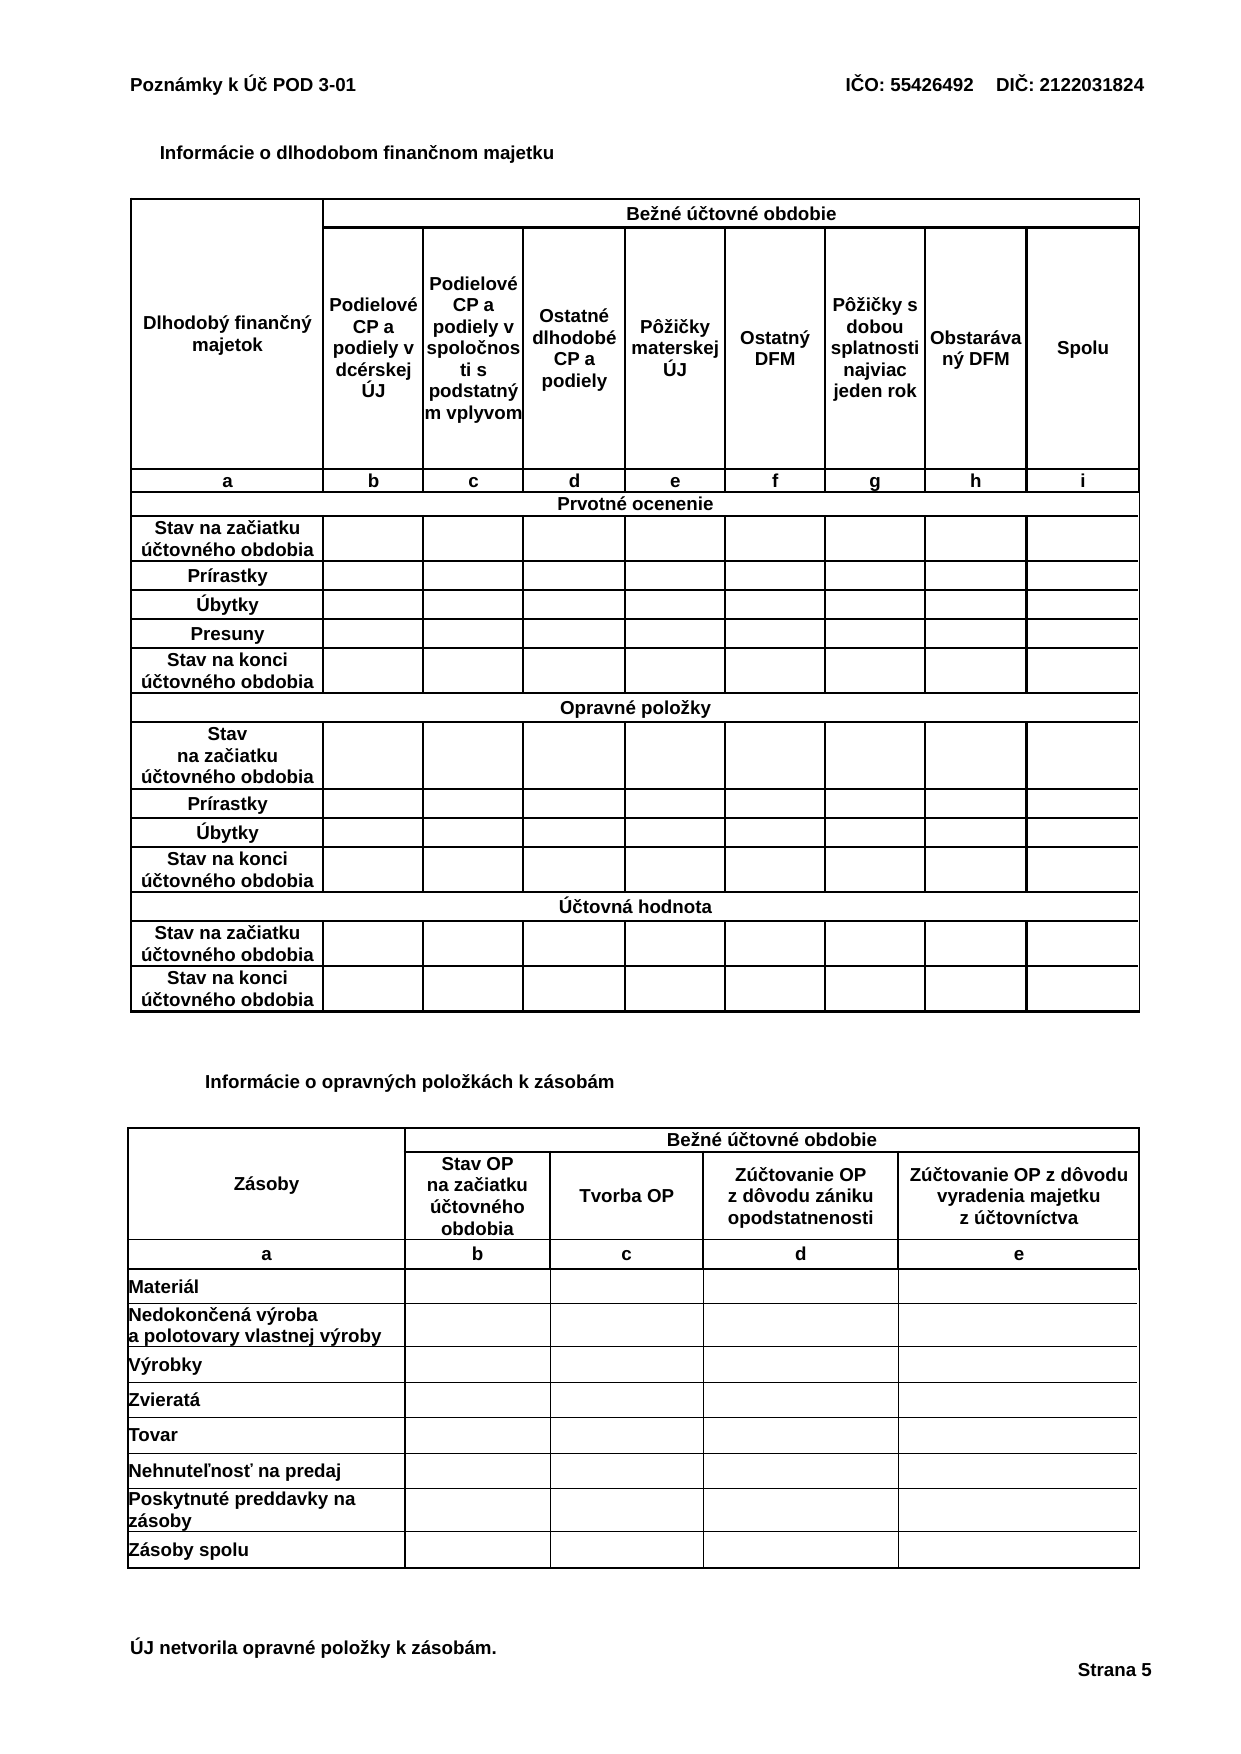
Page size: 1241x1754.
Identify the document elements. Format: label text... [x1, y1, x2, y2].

table_cell [1028, 721, 1139, 788]
table_cell [726, 517, 824, 560]
table_cell Tvorba OP [551, 1153, 702, 1239]
table_cell [926, 517, 1025, 560]
table_cell [324, 922, 422, 965]
table_cell [406, 1418, 550, 1453]
table_cell [424, 620, 522, 647]
table_header Dlhodobý finančný majetok [132, 200, 322, 467]
table_cell [1028, 560, 1139, 589]
table_cell [726, 620, 824, 647]
table_cell Obstarávaný DFM [926, 229, 1025, 467]
table_cell [1028, 965, 1139, 1010]
table_cell [324, 649, 422, 692]
table_cell [726, 562, 824, 589]
table_cell [926, 562, 1025, 589]
table_cell [626, 620, 724, 647]
table_cell [626, 819, 724, 846]
table_cell [826, 922, 924, 965]
table_cell Nedokončená výroba a polotovary vlastnej výroby [129, 1304, 404, 1346]
table_cell Stav OP na začiatku účtovného obdobia [406, 1153, 549, 1239]
table_cell Stav na začiatku účtovného obdobia [132, 723, 322, 788]
table_cell [424, 649, 522, 692]
table_cell h [926, 470, 1025, 491]
table_cell [551, 1418, 703, 1453]
table_cell e [626, 470, 724, 491]
table_cell [826, 790, 924, 817]
table_cell Tovar [129, 1418, 404, 1453]
table_cell [926, 649, 1025, 692]
table_cell Stav na konci účtovného obdobia [132, 967, 322, 1010]
table_cell [704, 1347, 898, 1382]
table_cell [406, 1304, 550, 1346]
table_cell [424, 517, 522, 560]
table_cell b [406, 1240, 549, 1268]
table_cell Stav na konci účtovného obdobia [132, 649, 322, 692]
table_cell [926, 620, 1025, 647]
table_cell [524, 819, 624, 846]
table_cell d [524, 470, 624, 491]
table_cell [424, 848, 522, 891]
table_cell Presuny [132, 620, 322, 647]
table_cell [626, 790, 724, 817]
table_cell [1028, 788, 1139, 817]
table_cell i [1028, 470, 1138, 491]
table_cell Poskytnuté preddavky na zásoby [129, 1489, 404, 1531]
table_cell a [132, 470, 322, 491]
table_cell g [826, 470, 924, 491]
table_cell [826, 819, 924, 846]
table_cell [551, 1270, 703, 1303]
table_cell Pôžičky s dobou splatnosti najviac jeden rok [826, 229, 924, 467]
table_cell [726, 790, 824, 817]
table_cell b [324, 470, 422, 491]
table_cell [704, 1304, 898, 1346]
table_cell f [726, 470, 824, 491]
text ÚJ netvorila opravné položky k zásobám. [130, 1637, 1152, 1658]
table_cell [424, 819, 522, 846]
table_cell [926, 922, 1025, 965]
table_cell [726, 649, 824, 692]
table_cell [324, 819, 422, 846]
table_cell Stav na konci účtovného obdobia [132, 848, 322, 891]
table_cell [1028, 920, 1139, 965]
table_cell [626, 922, 724, 965]
table_cell [406, 1454, 550, 1488]
table_cell [626, 723, 724, 788]
table_cell [551, 1304, 703, 1346]
table_cell Zásoby spolu [129, 1532, 404, 1567]
table_cell [626, 649, 724, 692]
table_cell [726, 723, 824, 788]
table_cell [524, 649, 624, 692]
table_cell [626, 848, 724, 891]
table_cell [324, 967, 422, 1010]
table_cell [324, 848, 422, 891]
table_header Zásoby [129, 1129, 404, 1239]
table_cell [1028, 515, 1139, 560]
table_cell [926, 790, 1025, 817]
table_cell [899, 1453, 1139, 1488]
table_cell [524, 591, 624, 618]
table_cell Prírastky [132, 790, 322, 817]
table_cell [926, 848, 1025, 891]
table_cell [704, 1532, 898, 1567]
table_cell [1028, 817, 1139, 846]
table_cell Zúčtovanie OP z dôvodu vyradenia majetku z účtovníctva [899, 1153, 1138, 1239]
table_cell [826, 591, 924, 618]
table_cell [551, 1383, 703, 1417]
table_cell [524, 922, 624, 965]
table_cell [424, 790, 522, 817]
table_cell [899, 1417, 1139, 1453]
table_cell [324, 591, 422, 618]
table_cell Zúčtovanie OP z dôvodu zániku opodstatnenosti [704, 1153, 897, 1239]
table_cell [899, 1346, 1139, 1382]
table_cell Podielové CP a podiely v spoločnosti s podstatným vplyvom [424, 229, 522, 467]
table_cell [406, 1532, 550, 1567]
table_cell [926, 819, 1025, 846]
table_cell [826, 649, 924, 692]
table_cell [406, 1270, 550, 1303]
table_cell [704, 1383, 898, 1417]
table_cell [826, 967, 924, 1010]
table_cell [704, 1454, 898, 1488]
table_cell [726, 922, 824, 965]
table_cell [406, 1347, 550, 1382]
table_cell [826, 848, 924, 891]
table_cell Zvieratá [129, 1383, 404, 1417]
table_header Bežné účtovné obdobie [324, 200, 1139, 226]
table_cell [424, 591, 522, 618]
table_cell [899, 1531, 1139, 1567]
table_cell [726, 591, 824, 618]
table_cell [926, 967, 1025, 1010]
table_cell [726, 819, 824, 846]
table_cell [524, 517, 624, 560]
table_cell [704, 1418, 898, 1453]
table_cell Spolu [1028, 229, 1138, 467]
table_cell [324, 620, 422, 647]
table_cell [524, 967, 624, 1010]
table_cell Stav na začiatku účtovného obdobia [132, 922, 322, 965]
table_cell Materiál [129, 1270, 404, 1303]
table_cell [1028, 846, 1139, 891]
table_cell [1028, 589, 1139, 618]
table_cell Prírastky [132, 562, 322, 589]
table_cell [524, 723, 624, 788]
table_cell Účtovná hodnota [132, 891, 1139, 920]
table_cell [726, 967, 824, 1010]
table_cell Prvotné ocenenie [132, 493, 1139, 515]
table_cell Ostatné dlhodobé CP a podiely [524, 229, 624, 467]
table_cell Podielové CP a podiely v dcérskej ÚJ [324, 229, 422, 467]
table_cell Ostatný DFM [726, 229, 824, 467]
table_cell d [704, 1240, 897, 1268]
table_cell [524, 790, 624, 817]
subtitle Informácie o dlhodobom finančnom majetku [120, 142, 1152, 163]
table_cell [704, 1489, 898, 1531]
table_cell [899, 1268, 1139, 1303]
table_cell [551, 1532, 703, 1567]
table_cell [406, 1489, 550, 1531]
table_cell [1028, 647, 1139, 692]
table_cell [324, 562, 422, 589]
table_cell [926, 723, 1025, 788]
table_cell [704, 1270, 898, 1303]
table_cell [899, 1303, 1139, 1346]
table_cell Nehnuteľnosť na predaj [129, 1454, 404, 1488]
table_cell [899, 1382, 1139, 1417]
table_cell [926, 591, 1025, 618]
table_cell [626, 967, 724, 1010]
table_cell Úbytky [132, 591, 322, 618]
table_cell c [424, 470, 522, 491]
table_cell [324, 517, 422, 560]
table_cell [406, 1383, 550, 1417]
table_cell [424, 922, 522, 965]
table_cell [524, 620, 624, 647]
table_cell [524, 562, 624, 589]
table_header Bežné účtovné obdobie [406, 1129, 1138, 1151]
table_cell [626, 562, 724, 589]
table_cell [324, 790, 422, 817]
table_cell [826, 723, 924, 788]
table_cell Pôžičky materskejÚJ [626, 229, 724, 467]
table_cell [551, 1454, 703, 1488]
table_cell [551, 1489, 703, 1531]
table_cell [424, 967, 522, 1010]
table_cell [826, 620, 924, 647]
table_cell Opravné položky [132, 692, 1139, 721]
table_cell [826, 562, 924, 589]
table_cell [626, 591, 724, 618]
table_cell [324, 723, 422, 788]
table_cell [1028, 618, 1139, 647]
table_cell e [899, 1240, 1138, 1268]
table_cell [899, 1488, 1139, 1531]
table_cell [424, 562, 522, 589]
table_cell [551, 1347, 703, 1382]
table_cell Výrobky [129, 1347, 404, 1382]
table_cell [726, 848, 824, 891]
table_cell c [551, 1240, 702, 1268]
table_cell a [129, 1240, 404, 1268]
table_cell [524, 848, 624, 891]
table_cell [826, 517, 924, 560]
table_cell Úbytky [132, 819, 322, 846]
table_cell [424, 723, 522, 788]
table_cell Stav na začiatku účtovného obdobia [132, 517, 322, 560]
subtitle Informácie o opravných položkách k zásobám [167, 1071, 1152, 1093]
table_cell [626, 517, 724, 560]
